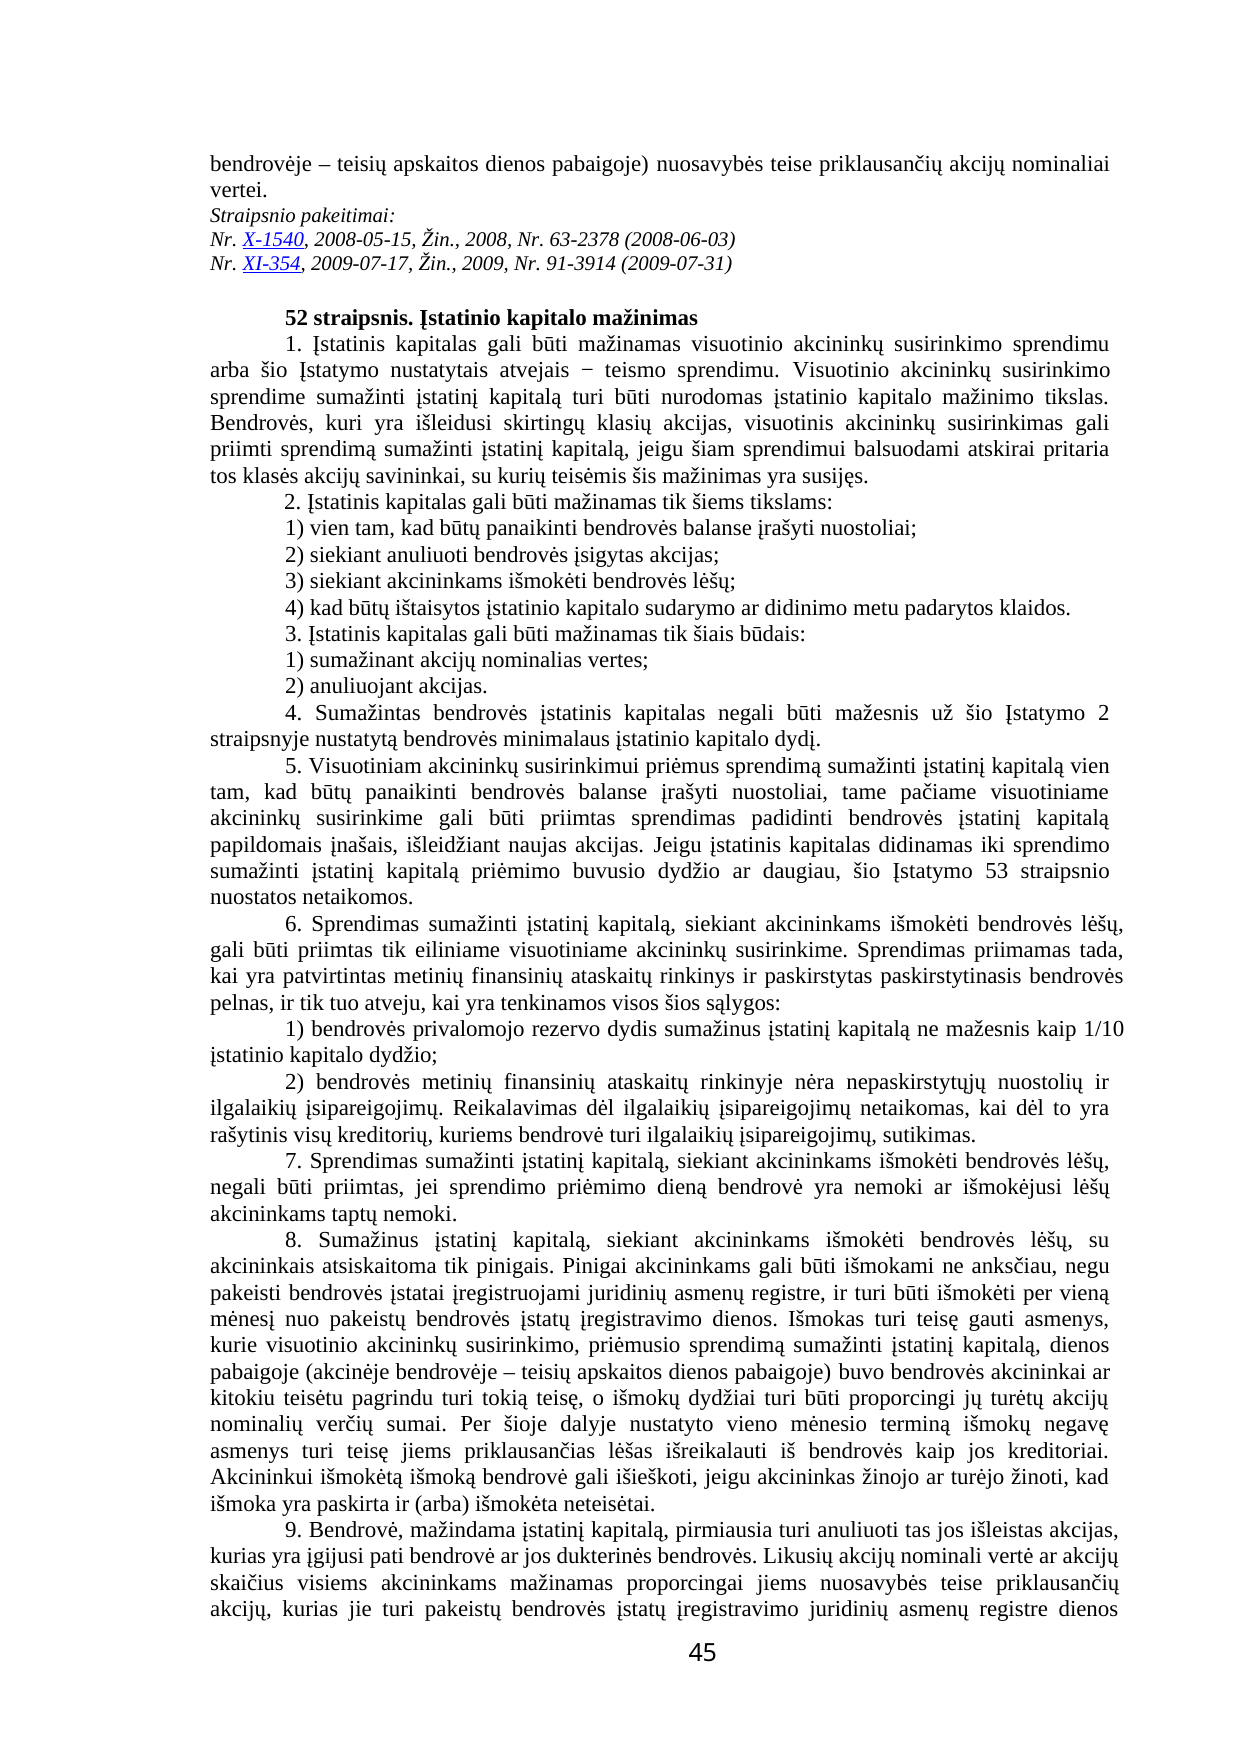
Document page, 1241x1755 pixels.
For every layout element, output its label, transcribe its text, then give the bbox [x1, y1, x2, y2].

text bendrovėje – teisių apskaitos dienos pabaigoje) nuosavybės teise priklausančių akcijų nominaliai vertei. [210, 150, 1111, 203]
text 3. Įstatinis kapitalas gali būti mažinamas tik šiais būdais: [210, 620, 1111, 646]
text 7. Sprendimas sumažinti įstatinį kapitalą, siekiant akcininkams išmokėti bendrovės lėšų, negali būti priimtas, jei sprendimo priėmimo dieną bendrovė yra nemoki ar išmokėjusi lėšų akcininkams taptų nemoki. [210, 1147, 1111, 1226]
text Nr. XI-354, 2009-07-17, Žin., 2009, Nr. 91-3914 (2009-07-31) [210, 251, 1120, 275]
text 6. Sprendimas sumažinti įstatinį kapitalą, siekiant akcininkams išmokėti bendrovės lėšų, gali būti priimtas tik eiliniame visuotiniame akcininkų susirinkime. Sprendimas priimamas tada, kai yra patvirtintas metinių finansinių ataskaitų rinkinys ir paskirstytas paskirstytinasis bendrovės pelnas, ir tik tuo atveju, kai yra tenkinamos visos šios sąlygos: [210, 910, 1126, 1015]
text 1) bendrovės privalomojo rezervo dydis sumažinus įstatinį kapitalą ne mažesnis kaip 1/10 įstatinio kapitalo dydžio; [210, 1015, 1126, 1068]
text 2) anuliuojant akcijas. [210, 673, 1111, 699]
text 52 straipsnis. Įstatinio kapitalo mažinimas [210, 304, 1111, 330]
text 4. Sumažintas bendrovės įstatinis kapitalas negali būti mažesnis už šio Įstatymo 2 straipsnyje nustatytą bendrovės minimalaus įstatinio kapitalo dydį. [210, 699, 1111, 752]
text Straipsnio pakeitimai: [210, 203, 1111, 227]
text 2) bendrovės metinių finansinių ataskaitų rinkinyje nėra nepaskirstytųjų nuostolių ir ilgalaikių įsipareigojimų. Reikalavimas dėl ilgalaikių įsipareigojimų netaikomas, kai dėl to yra rašytinis visų kreditorių, kuriems bendrovė turi ilgalaikių įsipareigojimų, sutikimas. [210, 1068, 1111, 1147]
text 3) siekiant akcininkams išmokėti bendrovės lėšų; [210, 567, 1111, 593]
text 1) sumažinant akcijų nominalias vertes; [210, 646, 1111, 673]
text 5. Visuotiniam akcininkų susirinkimui priėmus sprendimą sumažinti įstatinį kapitalą vien tam, kad būtų panaikinti bendrovės balanse įrašyti nuostoliai, tame pačiame visuotiniame akcininkų susirinkime gali būti priimtas sprendimas padidinti bendrovės įstatinį kapitalą papildomais įnašais, išleidžiant naujas akcijas. Jeigu įstatinis kapitalas didinamas iki sprendimo sumažinti įstatinį kapitalą priėmimo buvusio dydžio ar daugiau, šio Įstatymo 53 straipsnio nuostatos netaikomos. [210, 752, 1111, 910]
text 8. Sumažinus įstatinį kapitalą, siekiant akcininkams išmokėti bendrovės lėšų, su akcininkais atsiskaitoma tik pinigais. Pinigai akcininkams gali būti išmokami ne anksčiau, negu pakeisti bendrovės įstatai įregistruojami juridinių asmenų registre, ir turi būti išmokėti per vieną mėnesį nuo pakeistų bendrovės įstatų įregistravimo dienos. Išmokas turi teisę gauti asmenys, kurie visuotinio akcininkų susirinkimo, priėmusio sprendimą sumažinti įstatinį kapitalą, dienos pabaigoje (akcinėje bendrovėje – teisių apskaitos dienos pabaigoje) buvo bendrovės akcininkai ar kitokiu teisėtu pagrindu turi tokią teisę, o išmokų dydžiai turi būti proporcingi jų turėtų akcijų nominalių verčių sumai. Per šioje dalyje nustatyto vieno mėnesio terminą išmokų negavę asmenys turi teisę jiems priklausančias lėšas išreikalauti iš bendrovės kaip jos kreditoriai. Akcininkui išmokėtą išmoką bendrovė gali išieškoti, jeigu akcininkas žinojo ar turėjo žinoti, kad išmoka yra paskirta ir (arba) išmokėta neteisėtai. [210, 1226, 1111, 1516]
text 4) kad būtų ištaisytos įstatinio kapitalo sudarymo ar didinimo metu padarytos klaidos. [210, 593, 1111, 620]
text 2) siekiant anuliuoti bendrovės įsigytas akcijas; [210, 541, 1111, 567]
text 1) vien tam, kad būtų panaikinti bendrovės balanse įrašyti nuostoliai; [210, 514, 1111, 541]
text 2. Įstatinis kapitalas gali būti mažinamas tik šiems tikslams: [210, 488, 1111, 514]
text 9. Bendrovė, mažindama įstatinį kapitalą, pirmiausia turi anuliuoti tas jos išleistas akcijas, kurias yra įgijusi pati bendrovė ar jos dukterinės bendrovės. Likusių akcijų nominali vertė ar akcijų skaičius visiems akcininkams mažinamas proporcingai jiems nuosavybės teise priklausančių akcijų, kurias jie turi pakeistų bendrovės įstatų įregistravimo juridinių asmenų registre dienos [210, 1516, 1120, 1621]
text 1. Įstatinis kapitalas gali būti mažinamas visuotinio akcininkų susirinkimo sprendimu arba šio Įstatymo nustatytais atvejais − teismo sprendimu. Visuotinio akcininkų susirinkimo sprendime sumažinti įstatinį kapitalą turi būti nurodomas įstatinio kapitalo mažinimo tikslas. Bendrovės, kuri yra išleidusi skirtingų klasių akcijas, visuotinis akcininkų susirinkimas gali priimti sprendimą sumažinti įstatinį kapitalą, jeigu šiam sprendimui balsuodami atskirai pritaria tos klasės akcijų savininkai, su kurių teisėmis šis mažinimas yra susijęs. [210, 330, 1111, 488]
text Nr. X-1540, 2008-05-15, Žin., 2008, Nr. 63-2378 (2008-06-03) [210, 227, 1111, 251]
